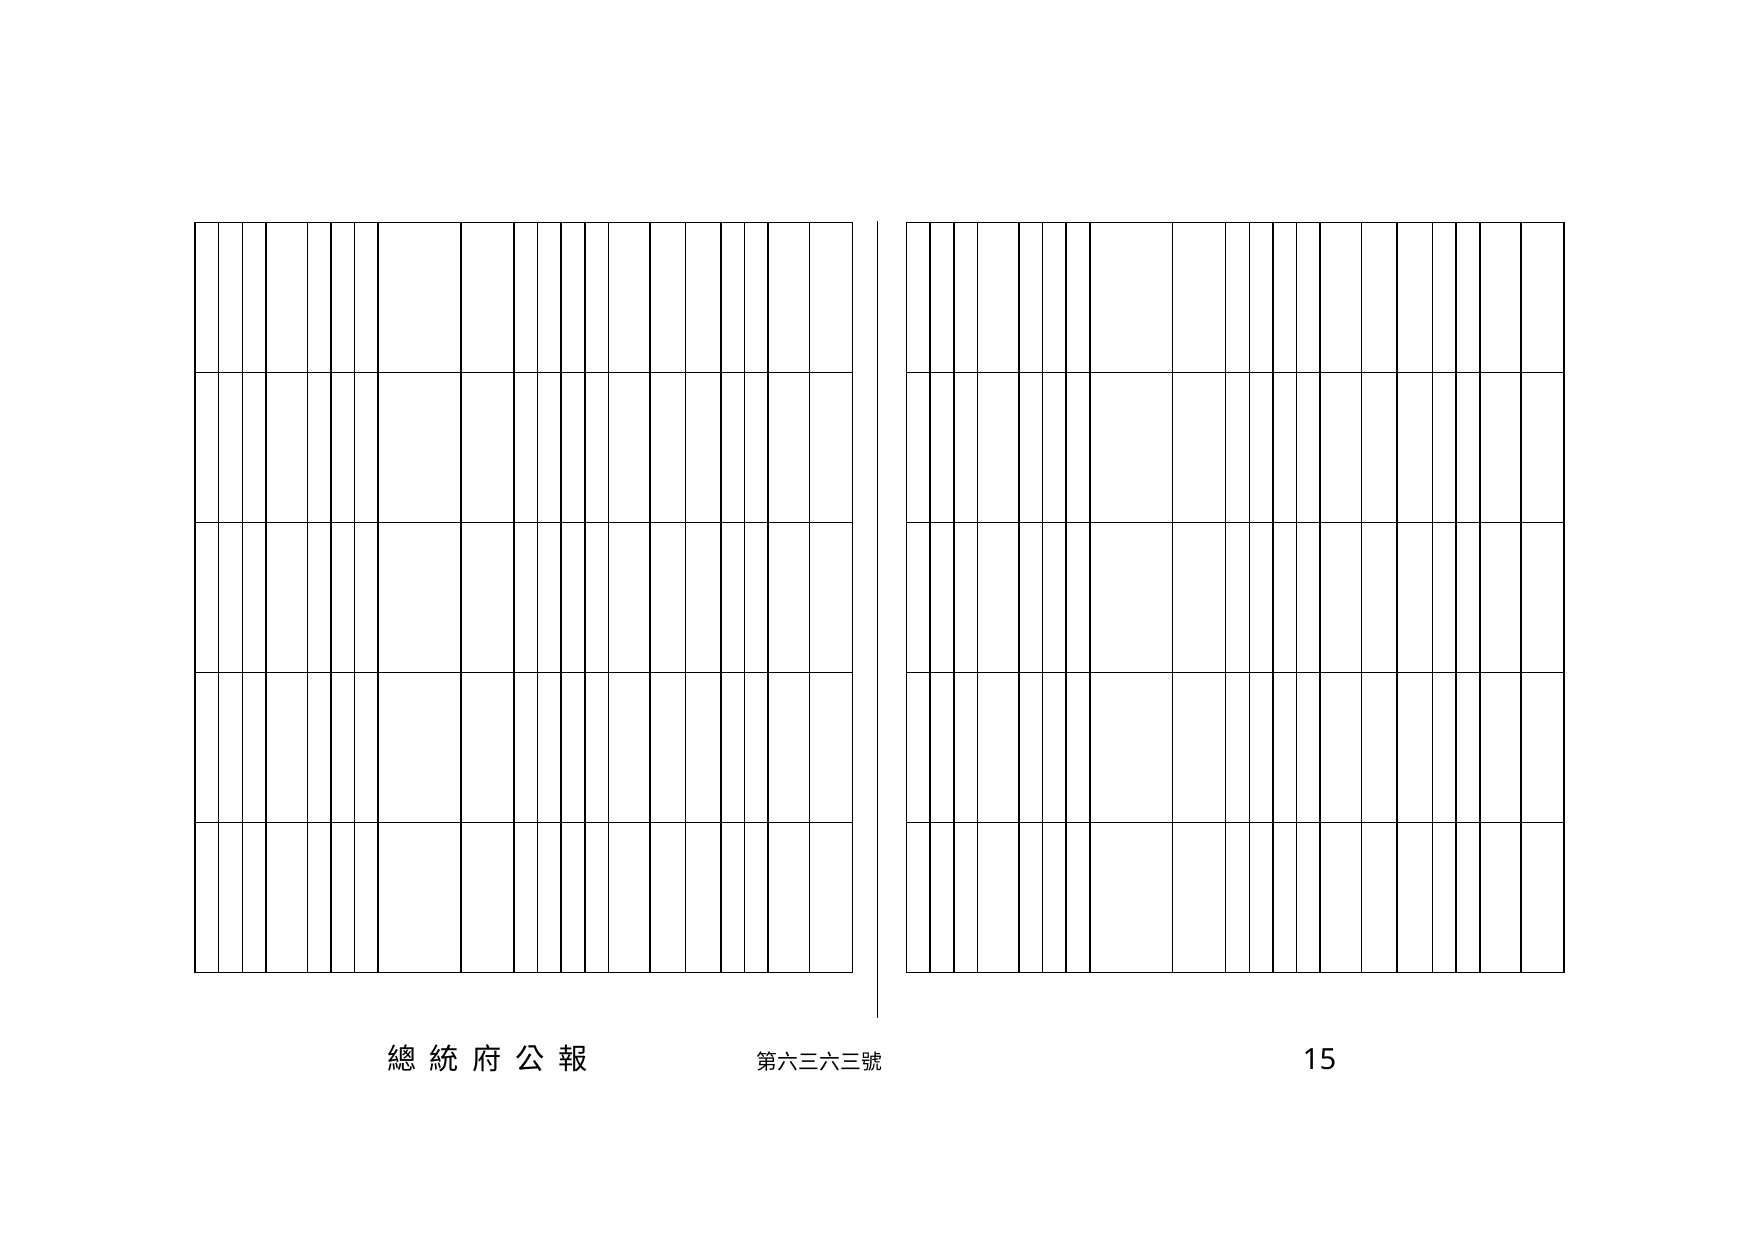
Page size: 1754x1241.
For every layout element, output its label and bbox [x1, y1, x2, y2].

table_cell [462, 373, 513, 522]
table_cell [1457, 223, 1479, 372]
table_cell [562, 823, 584, 972]
table_cell [769, 223, 809, 372]
table_cell [1091, 223, 1172, 372]
table_cell [379, 373, 460, 522]
table_cell [609, 673, 649, 822]
table_cell [1433, 523, 1455, 672]
table_cell [243, 523, 265, 672]
table_cell [1362, 823, 1396, 972]
table_cell [1043, 373, 1065, 522]
table_cell [355, 823, 377, 972]
table_cell [907, 223, 929, 372]
table_cell [515, 673, 537, 822]
table_cell [1362, 523, 1396, 672]
table_cell [1274, 523, 1296, 672]
table_cell [1321, 373, 1361, 522]
table_cell [1043, 223, 1065, 372]
table_cell [562, 523, 584, 672]
table_cell [1091, 673, 1172, 822]
table_cell [355, 523, 377, 672]
table_cell [769, 373, 809, 522]
table_cell [462, 673, 513, 822]
table_cell [562, 673, 584, 822]
table_cell [609, 373, 649, 522]
table_cell [196, 223, 218, 372]
table_cell [1522, 523, 1563, 672]
table_cell [355, 673, 377, 822]
table_cell [1398, 223, 1432, 372]
table_cell [1250, 373, 1272, 522]
table_cell [562, 373, 584, 522]
table_cell [955, 223, 977, 372]
table_cell [267, 223, 307, 372]
table_cell [308, 673, 330, 822]
table_cell [745, 373, 767, 522]
table_cell [515, 523, 537, 672]
table_cell [1398, 373, 1432, 522]
table_cell [243, 223, 265, 372]
table_cell [722, 673, 744, 822]
table_cell [538, 373, 560, 522]
table_cell [1043, 523, 1065, 672]
table_cell [1091, 373, 1172, 522]
table_cell [538, 823, 560, 972]
table_cell [243, 823, 265, 972]
table_cell [745, 523, 767, 672]
table_cell [196, 823, 218, 972]
table_cell [243, 373, 265, 522]
table_cell [219, 223, 242, 372]
table_cell [1067, 223, 1089, 372]
table_cell [1250, 523, 1272, 672]
table_cell [1043, 673, 1065, 822]
table_cell [1433, 223, 1455, 372]
table_cell [1067, 823, 1089, 972]
table_cell [722, 823, 744, 972]
table_cell [1433, 823, 1455, 972]
table_cell [1321, 823, 1361, 972]
table_cell [1398, 673, 1432, 822]
table_cell [1481, 673, 1520, 822]
table_cell [810, 823, 852, 972]
table_cell [810, 223, 852, 372]
table_cell [538, 673, 560, 822]
table_cell [1297, 823, 1319, 972]
table_cell [586, 223, 608, 372]
table_cell [1091, 523, 1172, 672]
table_cell [1173, 373, 1225, 522]
table_cell [651, 523, 685, 672]
table_cell [907, 823, 929, 972]
table_cell [1274, 823, 1296, 972]
table_cell [745, 223, 767, 372]
table_cell [722, 223, 744, 372]
table_cell [308, 823, 330, 972]
table_cell [332, 823, 354, 972]
table_cell [515, 373, 537, 522]
table_cell [515, 823, 537, 972]
table_cell [1274, 223, 1296, 372]
table_cell [1067, 523, 1089, 672]
table_cell [1297, 673, 1319, 822]
table_cell [515, 223, 537, 372]
table_cell [907, 673, 929, 822]
table_cell [745, 823, 767, 972]
table_cell [219, 523, 242, 672]
table_cell [651, 223, 685, 372]
table_cell [308, 373, 330, 522]
table_cell [196, 373, 218, 522]
table_cell [1481, 523, 1520, 672]
table_cell [1433, 673, 1455, 822]
table_cell [1522, 823, 1563, 972]
table_cell [810, 373, 852, 522]
table_cell [243, 673, 265, 822]
table_cell [1226, 523, 1249, 672]
table_cell [1091, 823, 1172, 972]
table_cell [267, 823, 307, 972]
table_cell [686, 223, 720, 372]
table_cell [586, 373, 608, 522]
table_cell [379, 223, 460, 372]
table_cell [1321, 223, 1361, 372]
table_cell [686, 673, 720, 822]
table_cell [332, 673, 354, 822]
table_cell [1457, 823, 1479, 972]
table_cell [609, 523, 649, 672]
table_cell [562, 223, 584, 372]
table_cell [609, 823, 649, 972]
table_cell [609, 223, 649, 372]
table_cell [955, 373, 977, 522]
table_cell [1522, 373, 1563, 522]
table_cell [267, 373, 307, 522]
table_cell [1020, 823, 1042, 972]
table_cell [1250, 673, 1272, 822]
table_cell [196, 673, 218, 822]
table_cell [1321, 673, 1361, 822]
table_cell [1457, 373, 1479, 522]
table_cell [1173, 523, 1225, 672]
table_cell [651, 373, 685, 522]
table_cell [586, 673, 608, 822]
table_cell [1274, 673, 1296, 822]
table_cell [651, 823, 685, 972]
table_cell [1433, 373, 1455, 522]
table_cell [1043, 823, 1065, 972]
table_cell [1226, 673, 1249, 822]
table_cell [931, 223, 953, 372]
table_cell [978, 523, 1018, 672]
table_cell [978, 823, 1018, 972]
table_cell [355, 373, 377, 522]
table_cell [1398, 523, 1432, 672]
table_cell [1362, 673, 1396, 822]
table_cell [686, 373, 720, 522]
table_cell [955, 673, 977, 822]
table_cell [379, 823, 460, 972]
table_cell [1250, 823, 1272, 972]
table_cell [1020, 373, 1042, 522]
table_cell [355, 223, 377, 372]
table_cell [651, 673, 685, 822]
table_cell [810, 523, 852, 672]
table_cell [907, 523, 929, 672]
table_cell [196, 523, 218, 672]
table_cell [955, 823, 977, 972]
table_cell [1226, 823, 1249, 972]
table_cell [1173, 823, 1225, 972]
table_cell [538, 523, 560, 672]
table_cell [1457, 673, 1479, 822]
table_cell [722, 523, 744, 672]
table_cell [955, 523, 977, 672]
table_cell [686, 823, 720, 972]
table_cell [462, 523, 513, 672]
table_cell [586, 523, 608, 672]
table_cell [769, 823, 809, 972]
table_cell [769, 523, 809, 672]
table_cell [1297, 523, 1319, 672]
table_cell [379, 673, 460, 822]
table_cell [1362, 373, 1396, 522]
table_cell [1173, 223, 1225, 372]
table_cell [745, 673, 767, 822]
table_cell [1173, 673, 1225, 822]
table_cell [219, 373, 242, 522]
table_cell [1226, 223, 1249, 372]
table_cell [267, 523, 307, 672]
table_cell [1297, 223, 1319, 372]
table_cell [1020, 223, 1042, 372]
table_cell [1067, 673, 1089, 822]
table_cell [1481, 823, 1520, 972]
table_cell [379, 523, 460, 672]
table_cell [1481, 373, 1520, 522]
table_cell [1362, 223, 1396, 372]
table_cell [1067, 373, 1089, 522]
table_cell [267, 673, 307, 822]
table_cell [308, 223, 330, 372]
table_cell [308, 523, 330, 672]
table_cell [462, 223, 513, 372]
table_cell [1398, 823, 1432, 972]
table_cell [1020, 523, 1042, 672]
table_cell [1457, 523, 1479, 672]
table_cell [1274, 373, 1296, 522]
table_cell [1297, 373, 1319, 522]
table_cell [931, 823, 953, 972]
table_cell [219, 673, 242, 822]
table_cell [931, 373, 953, 522]
table_cell [1522, 223, 1563, 372]
table_cell [686, 523, 720, 672]
table_cell [978, 223, 1018, 372]
table_cell [931, 673, 953, 822]
table_cell [586, 823, 608, 972]
table_cell [219, 823, 242, 972]
table_cell [332, 523, 354, 672]
table_cell [769, 673, 809, 822]
table_cell [1020, 673, 1042, 822]
table_cell [1226, 373, 1249, 522]
table_cell [931, 523, 953, 672]
table_cell [1321, 523, 1361, 672]
table_cell [978, 373, 1018, 522]
table_cell [1250, 223, 1272, 372]
table_cell [978, 673, 1018, 822]
table_cell [1522, 673, 1563, 822]
table_cell [907, 373, 929, 522]
table_cell [332, 223, 354, 372]
table_cell [1481, 223, 1520, 372]
table_cell [462, 823, 513, 972]
table_cell [332, 373, 354, 522]
table_cell [810, 673, 852, 822]
table_cell [722, 373, 744, 522]
table_cell [538, 223, 560, 372]
